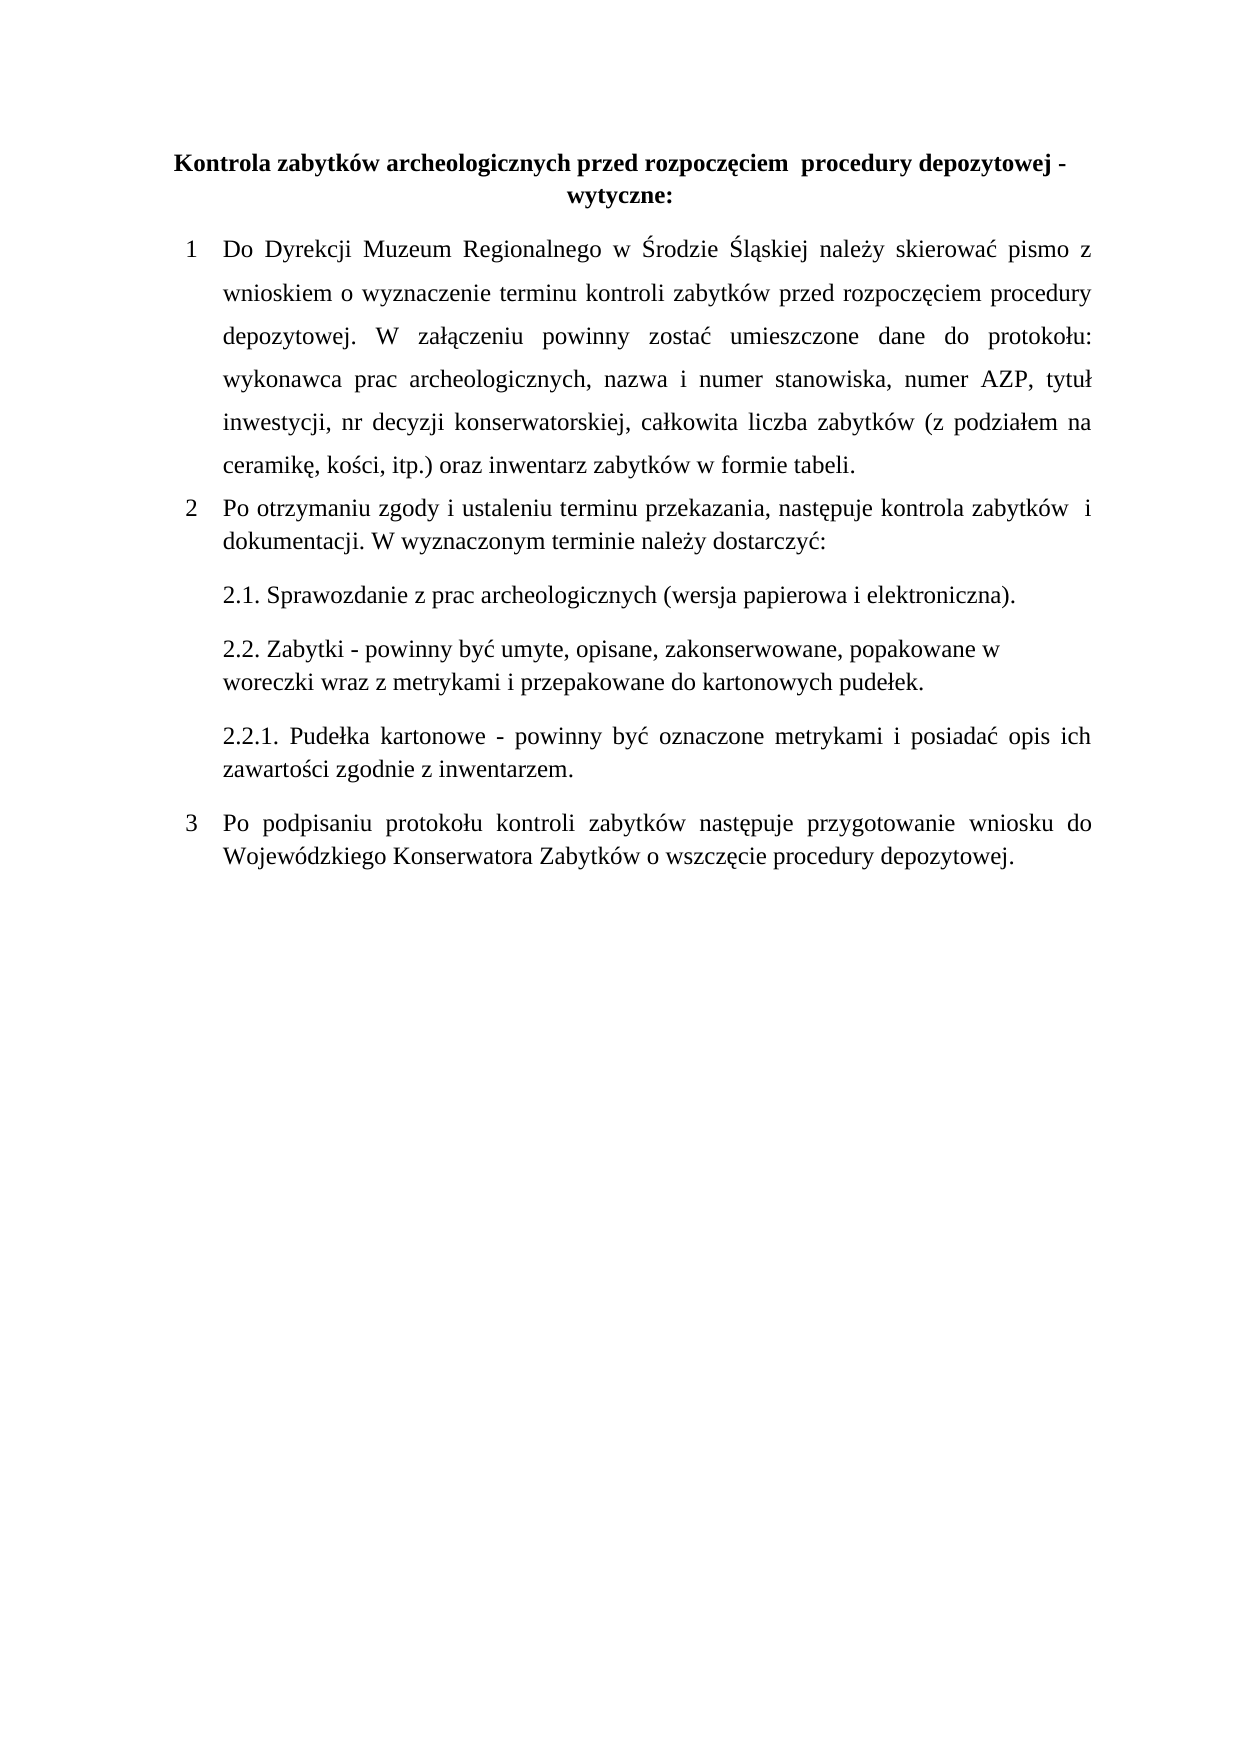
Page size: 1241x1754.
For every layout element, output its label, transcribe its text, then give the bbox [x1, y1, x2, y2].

list Do Dyrekcji Muzeum Regionalnego w Środzie Śląskiej należy skierować pismo z wnioskiem o wyznaczenie terminu kontroli zabytków przed rozpoczęciem procedury depozytowej. W załączeniu powinny zostać umieszczone dane do protokołu: wykonawca prac archeologicznych, nazwa i numer stanowiska, numer AZP, tytuł inwestycji, nr decyzji konserwatorskiej, całkowita liczba zabytków (z podziałem na ceramikę, kości, itp.) oraz inwentarz zabytków w formie tabeli. [185, 234, 1093, 479]
text Kontrola zabytków archeologicznych przed rozpoczęciem procedury depozytowej - wytyczne: [148, 148, 1093, 209]
list Po otrzymaniu zgody i ustaleniu terminu przekazania, następuje kontrola zabytków i dokumentacji. W wyznaczonym terminie należy dostarczyć: [185, 493, 1093, 555]
list 2.2.1. Pudełka kartonowe - powinny być oznaczone metrykami i posiadać opis ich zawartości zgodnie z inwentarzem. [185, 721, 1093, 783]
list 2.1. Sprawozdanie z prac archeologicznych (wersja papierowa i elektroniczna). [185, 580, 1093, 609]
list Po podpisaniu protokołu kontroli zabytków następuje przygotowanie wniosku do Wojewódzkiego Konserwatora Zabytków o wszczęcie procedury depozytowej. [185, 808, 1093, 869]
list 2.2. Zabytki - powinny być umyte, opisane, zakonserwowane, popakowane w woreczki wraz z metrykami i przepakowane do kartonowych pudełek. [185, 634, 1093, 696]
